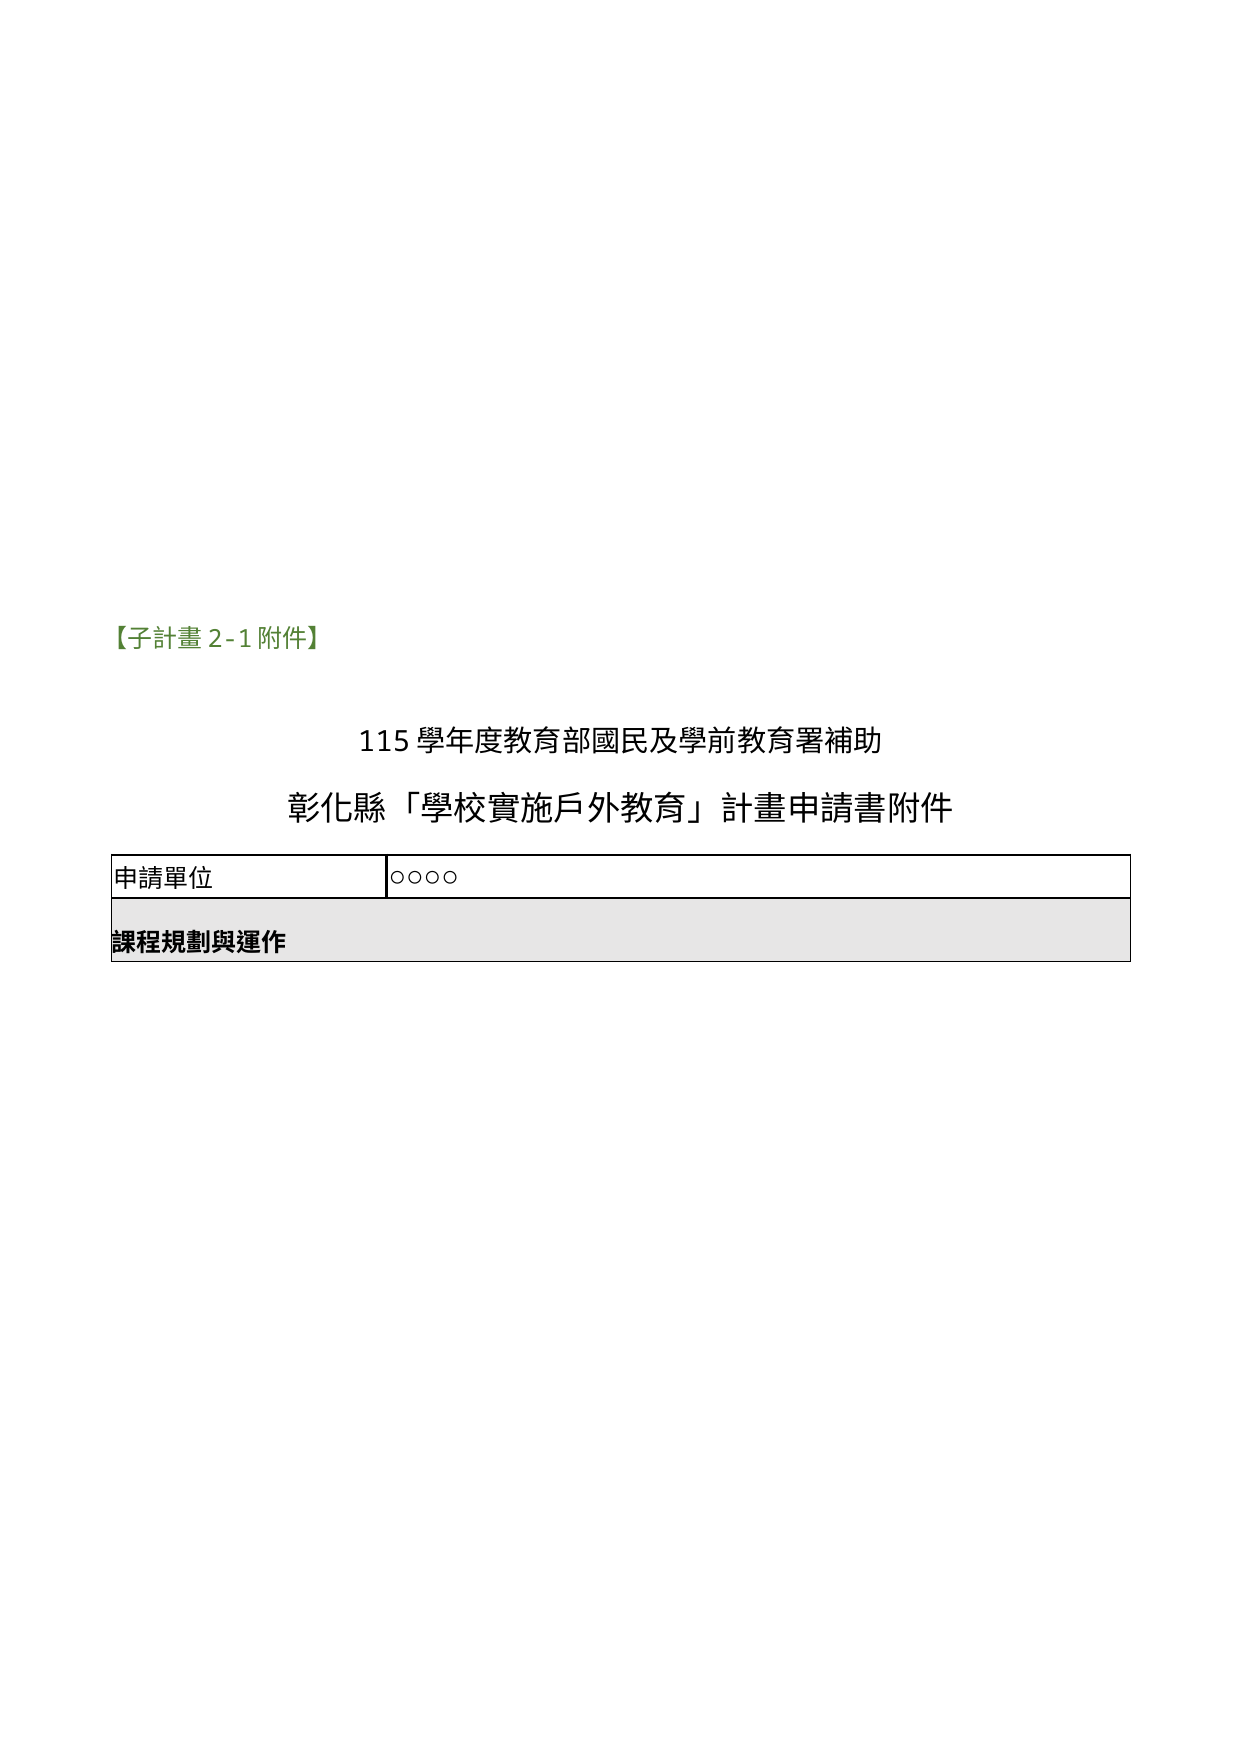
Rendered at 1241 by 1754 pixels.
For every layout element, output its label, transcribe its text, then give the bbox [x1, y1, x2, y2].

table_cell 課程規劃與運作 [112, 899, 1130, 961]
text 115學年度教育部國民及學前教育署補助 [62, 611, 1128, 765]
table_header 申請單位 [112, 856, 385, 897]
text 彰化縣「學校實施戶外教育」計畫申請書附件 [112, 781, 1128, 829]
table_header ○○○○ [388, 856, 1130, 897]
text 【子計畫2-1附件】 [77, 618, 344, 654]
